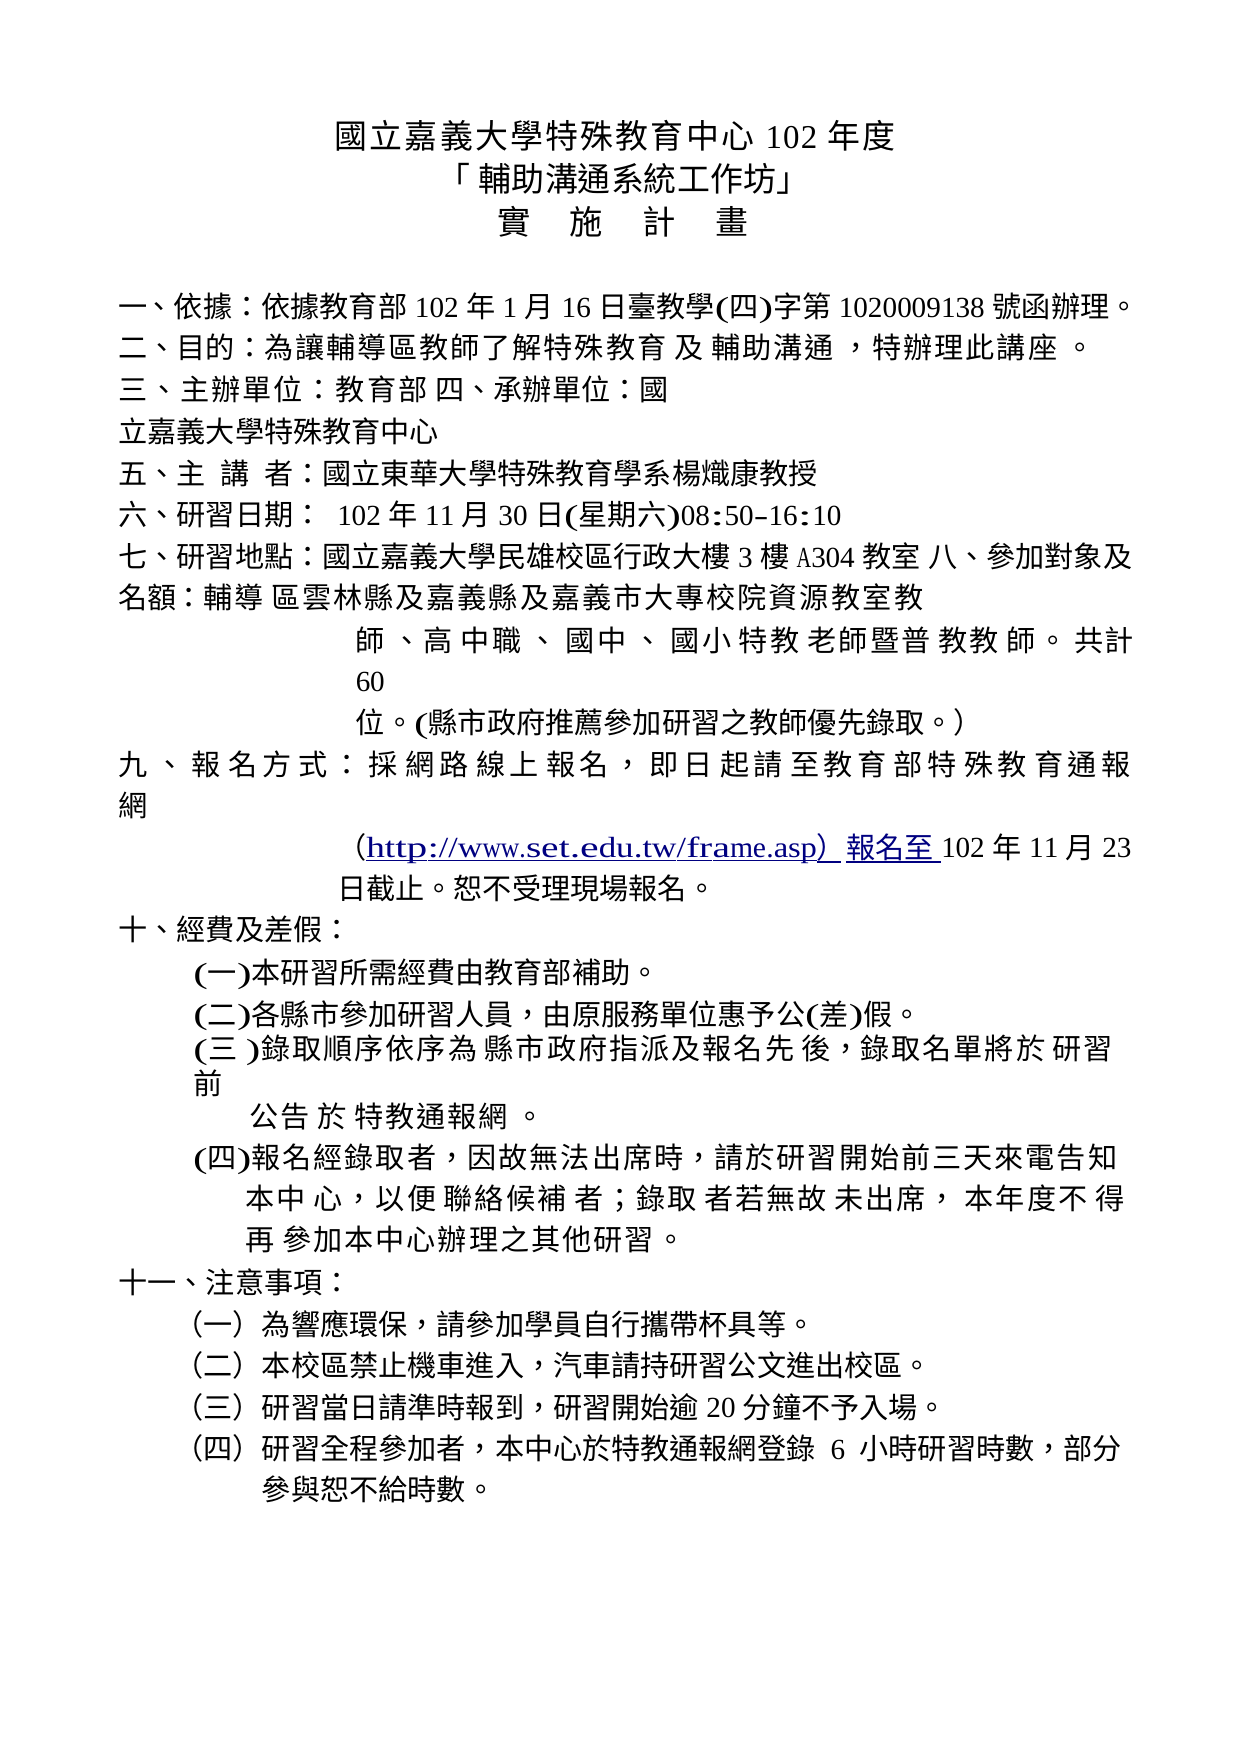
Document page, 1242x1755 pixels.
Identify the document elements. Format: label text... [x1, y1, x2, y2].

text （三）研習當日請準時報到，研習開始逾 20 分鐘不予入場。 [174, 1383, 1144, 1425]
text (二)各縣市參加研習人員，由原服務單位惠予公(差)假。 [193, 990, 1144, 1032]
text (三 )錄取順序依序為 縣市政府指派及報名先 後，錄取名單將於 研習 前 [193, 1032, 1144, 1102]
text 十一、注意事項： [118, 1259, 1144, 1300]
text （四）研習全程參加者，本中心於特教通報網登錄 6 小時研習時數，部分 參與恕不給時數。 [174, 1426, 1133, 1509]
text 一、依據：依據教育部 102 年 1 月 16 日臺教學(四)字第 1020009138 號函辦理。 二、目的：為讓輔導區教師了解特殊教育 及 輔助溝通 ，特辦理此講座 。 [118, 284, 1140, 367]
text （http://www.set.edu.tw/frame.asp）報名至 102 年 11 月 23 [337, 823, 1144, 865]
text 六、研習日期： 102 年 11 月 30 日(星期六)08:50-16:10 [118, 491, 1144, 533]
text 「 輔助溝通系統工作坊」 [432, 156, 814, 200]
text (四)報名經錄取者，因故無法出席時，請於研習開始前三天來電告知 [193, 1135, 1144, 1175]
text 國立嘉義大學特殊教育中心 102 年度 [332, 110, 912, 156]
text 公告 於 特教通報網 。 [249, 1102, 1144, 1135]
text （一）為響應環保，請參加學員自行攜帶杯具等。 [174, 1300, 1144, 1342]
text 本中 心，以便 聯絡候補 者；錄取 者若無故 未出席， 本年度不 得再 參加本中心辦理之其他研習。 [246, 1176, 1133, 1259]
text 三、主辦單位：教育部 四、承辦單位：國立嘉義大學特殊教育中心 [118, 367, 683, 450]
text 九 、 報 名方 式： 採 網路 線上 報名， 即日 起請 至教育 部特 殊教 育通報 網 [118, 740, 1144, 823]
text （二）本校區禁止機車進入，汽車請持研習公文進出校區。 [174, 1342, 1144, 1383]
text 位。(縣市政府推薦參加研習之教師優先錄取。） [356, 698, 1144, 740]
text 實 施 計 畫 [490, 200, 755, 243]
text 日截止。恕不受理現場報名。 十、經費及差假： [118, 866, 727, 949]
text (一)本研習所需經費由教育部補助。 [193, 949, 1144, 990]
text 師 、高 中職 、 國中 、 國小 特教 老師暨普 教教 師。 共計 60 [356, 617, 1144, 698]
text 七、研習地點：國立嘉義大學民雄校區行政大樓 3 樓 A304 教室 八、參加對象及名額：輔導 區雲林縣及嘉義縣及嘉義市大專校院資源教室教 [118, 534, 1133, 617]
text 五、主 講 者：國立東華大學特殊教育學系楊熾康教授 [118, 450, 1144, 491]
